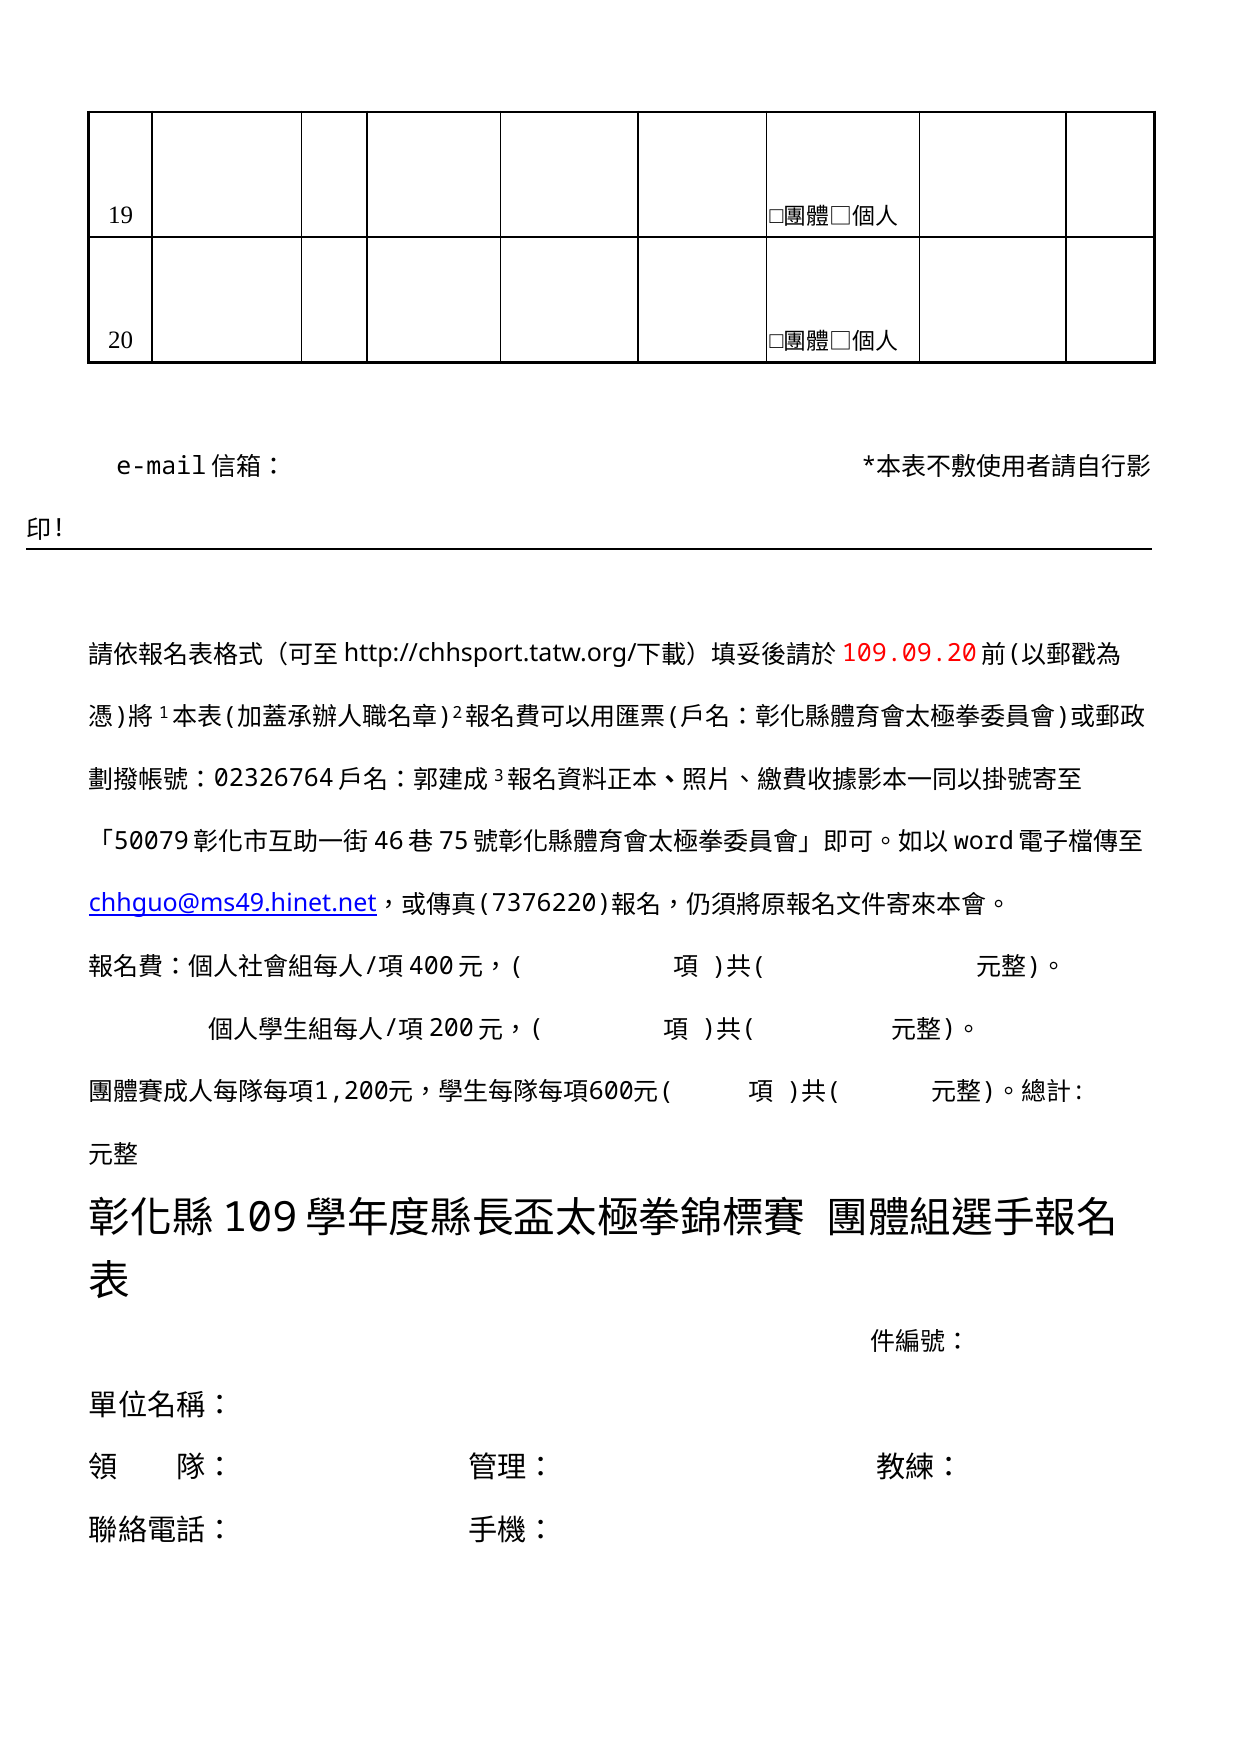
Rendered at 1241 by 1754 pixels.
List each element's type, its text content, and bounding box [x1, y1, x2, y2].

table_cell [639, 238, 766, 361]
table_cell 20 [90, 238, 151, 361]
table_cell [920, 238, 1065, 361]
table_cell [368, 113, 500, 236]
table_cell □團體□個人 [767, 238, 919, 361]
text 請依報名表格式（可至http://chhsport.tatw.org/下載）填妥後請於109.09.20前(以郵戳為憑)將1本表(加蓋承辦人職名章)2報名費可以用匯票(戶名：彰化縣體育會太極拳委員會)或郵政劃撥帳號：02326764戶名：郭建成3報名資料正本、照片、繳費收據影本一同以掛號寄至「50079彰化市互助一街46巷75號彰化縣體育會太極拳委員會」即可。如以word電子檔傳至chhguo@ms49.hinet.net，或傳真(7376220)報名，仍須將原報名文件寄來本會。 報名費：個人社會組每人/項400元，( 項 )共( 元整)。 個人學生組每人/項200元，( 項 )共( 元整)。 [89, 611, 1152, 1048]
text e-mail信箱： *本表不敷使用者請自行影印! [26, 423, 1152, 548]
table_cell 19 [90, 113, 151, 236]
table_cell [153, 113, 301, 236]
text 件編號： [89, 1298, 1152, 1361]
table_cell [501, 113, 637, 236]
text 聯絡電話： 手機： [89, 1486, 1152, 1548]
table_cell [639, 113, 766, 236]
table_cell [1067, 238, 1153, 361]
table_cell [368, 238, 500, 361]
table_cell □團體□個人 [767, 113, 919, 236]
table_cell [501, 238, 637, 361]
text 團體賽成人每隊每項1,200元，學生每隊每項600元( 項 )共( 元整)。總計: 元整 [89, 1048, 1152, 1173]
table_cell [920, 113, 1065, 236]
table_cell [302, 113, 366, 236]
table_cell [302, 238, 366, 361]
table_cell [1067, 113, 1153, 236]
table_cell [153, 238, 301, 361]
text 單位名稱： 領 隊： 管理： 教練： [89, 1361, 1152, 1486]
text 彰化縣109學年度縣長盃太極拳錦標賽 團體組選手報名表 [89, 1173, 1152, 1298]
